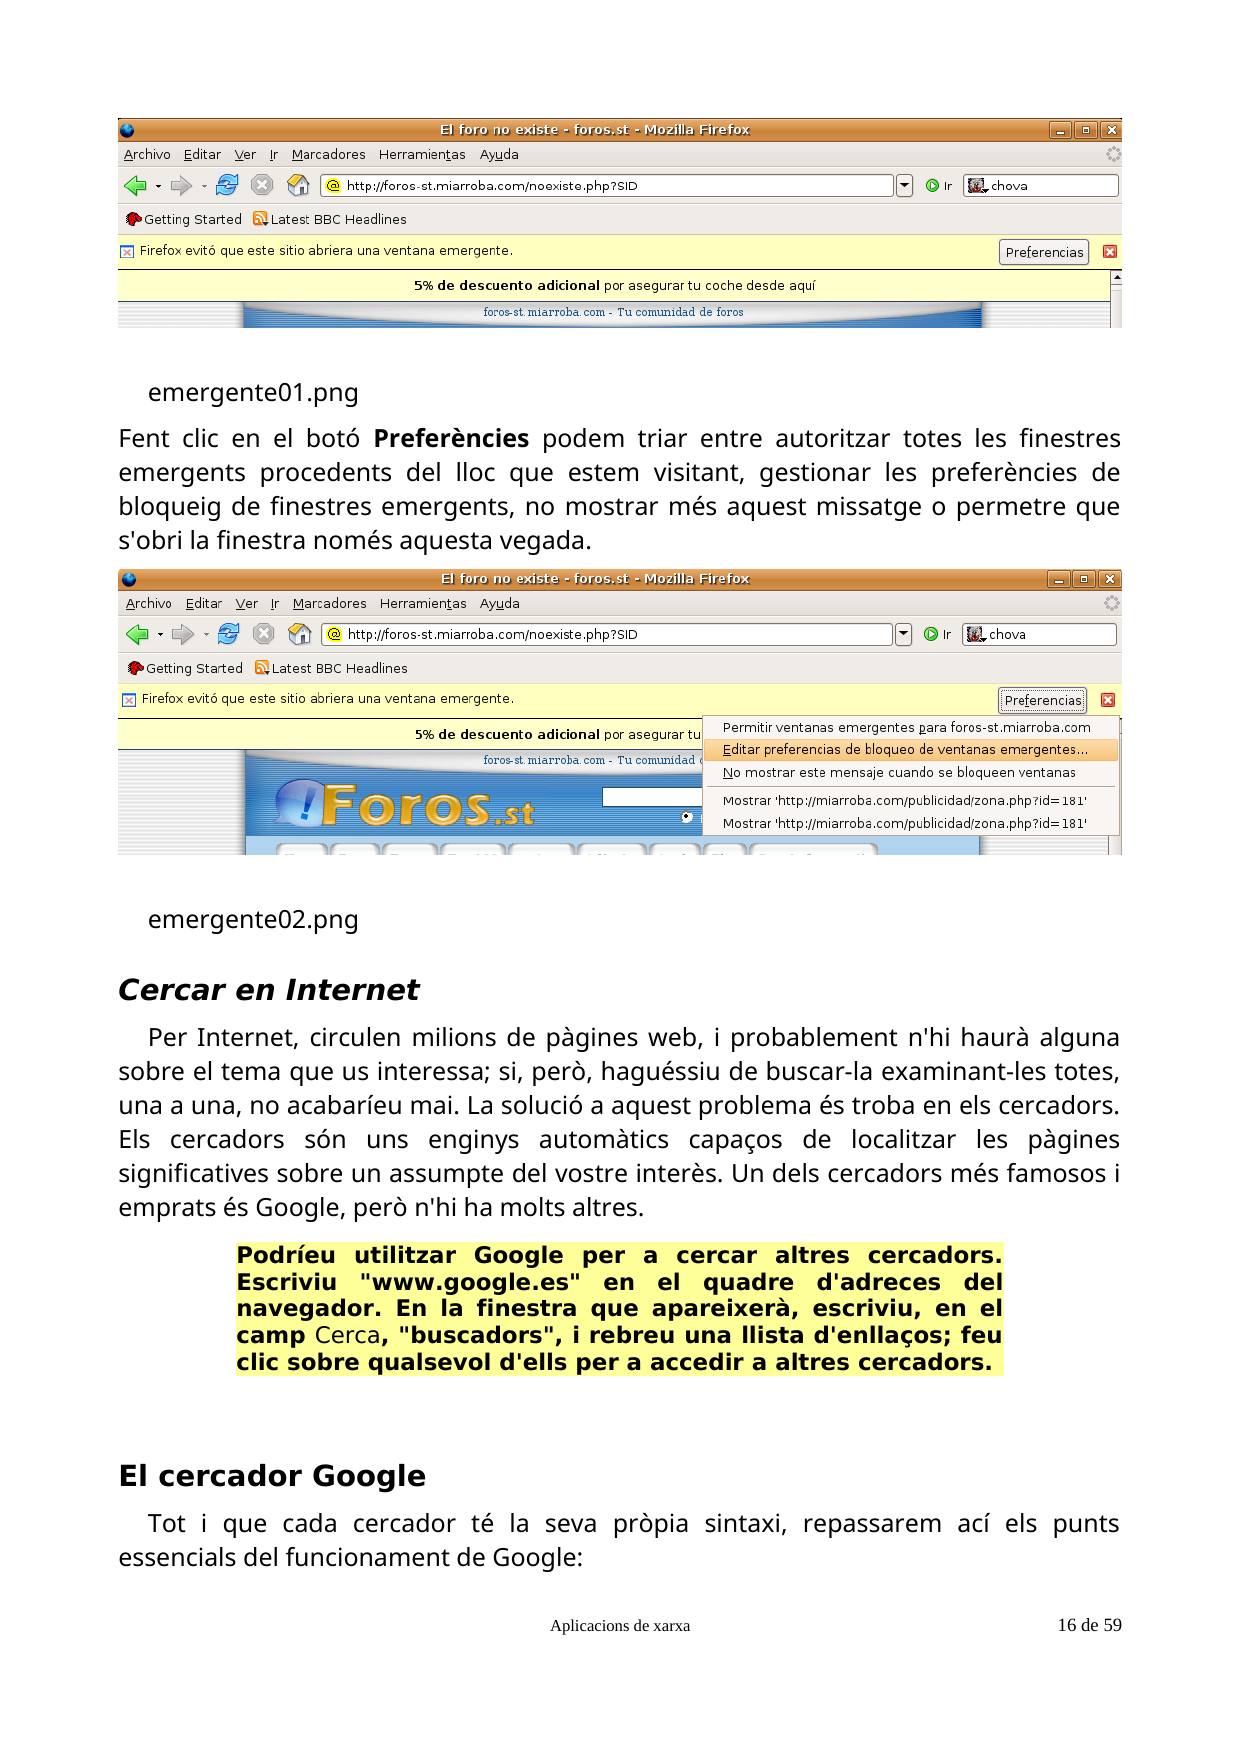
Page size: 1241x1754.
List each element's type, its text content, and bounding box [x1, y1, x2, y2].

subtitle Cercar en Internet [118, 973, 1122, 1007]
list Podríeu utilitzar Google per a cercar altres cercadors. Escriviu "www.google.es" en el quadre d'adreces del navegador. En la finestra que apareixerà, escriviu, en el camp Cerca, "buscadors", i rebreu una llista d'enllaços; feu clic sobre qualsevol d'ells per a accedir a altres cercadors. [236, 1242, 1004, 1376]
text Per Internet, circulen milions de pàgines web, i probablement n'hi haurà alguna sobre el tema que us interessa; si, però, haguéssiu de buscar-la examinant-les totes, una a una, no acabaríeu mai. La solució a aquest problema és troba en els cercadors. Els cercadors són uns enginys automàtics capaços de localitzar les pàgines significatives sobre un assumpte del vostre interès. Un dels cercadors més famosos i emprats és Google, però n'hi ha molts altres. [118, 1019, 1122, 1224]
text emergente01.png [118, 374, 1122, 408]
picture [118, 569, 1122, 855]
text emergente02.png [118, 901, 1122, 935]
subtitle El cercador Google [118, 1459, 1122, 1493]
text Tot i que cada cercador té la seva pròpia sintaxi, repassarem ací els punts essencials del funcionament de Google: [118, 1506, 1122, 1574]
picture [118, 118, 1122, 328]
text Fent clic en el botó Preferències podem triar entre autoritzar totes les finestres emergents procedents del lloc que estem visitant, gestionar les preferències de bloqueig de finestres emergents, no mostrar més aquest missatge o permetre que s'obri la finestra només aquesta vegada. [118, 421, 1122, 557]
